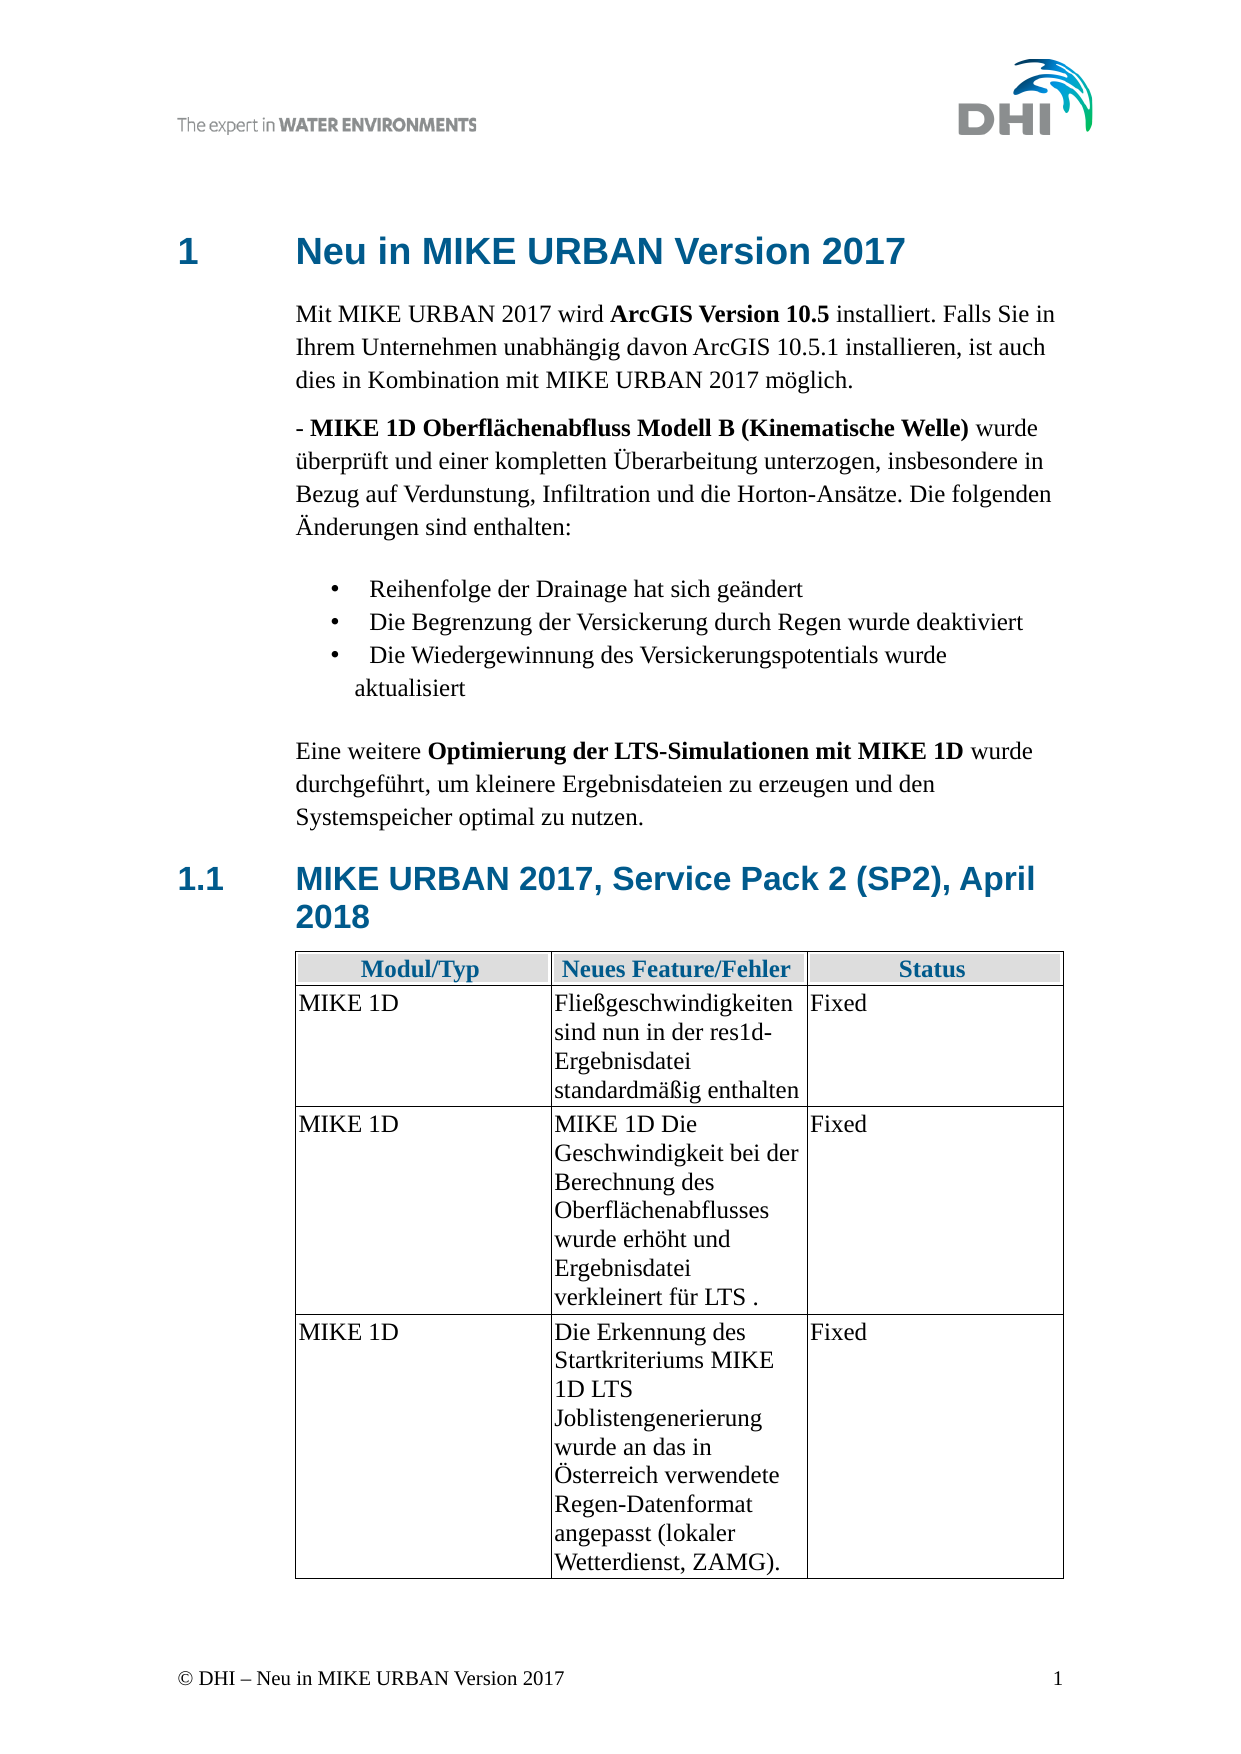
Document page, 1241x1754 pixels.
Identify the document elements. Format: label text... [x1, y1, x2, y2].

table_cell Die Erkennung des Startkriteriums MIKE 1D LTS Joblistengenerierung wurde an das in Österreich verwendete Regen-Datenformat angepasst (lokaler Wetterdienst, ZAMG). [552, 1315, 807, 1578]
table_cell Fixed [808, 1107, 1063, 1313]
table_cell MIKE 1D [296, 986, 551, 1106]
table_header Modul/Typ [296, 952, 551, 985]
subtitle Neu in MIKE URBAN Version 2017 [177, 229, 1063, 272]
text - MIKE 1D Oberflächenabfluss Modell B (Kinematische Welle) wurde überprüft und einer kompletten Überarbeitung unterzogen, insbesondere in Bezug auf Verdunstung, Infiltration und die Horton-Ansätze. Die folgenden Änderungen sind enthalten: [295, 413, 1063, 541]
table_header Status [808, 952, 1063, 985]
list Die Wiedergewinnung des Versickerungspotentials wurde aktualisiert [339, 640, 1063, 702]
table_cell Fixed [808, 1315, 1063, 1578]
table_header Neues Feature/Fehler [552, 952, 807, 985]
table_cell MIKE 1D [296, 1315, 551, 1578]
picture [958, 59, 1093, 135]
table_cell MIKE 1D [296, 1107, 551, 1313]
picture [177, 117, 477, 135]
table_cell Fixed [808, 986, 1063, 1106]
table_cell Fließgeschwindigkeiten sind nun in der res1d-Ergebnisdatei standardmäßig enthalten [552, 986, 807, 1106]
text Mit MIKE URBAN 2017 wird ArcGIS Version 10.5 installiert. Falls Sie in Ihrem Unternehmen unabhängig davon ArcGIS 10.5.1 installieren, ist auch dies in Kombination mit MIKE URBAN 2017 möglich. [295, 299, 1063, 394]
table_cell MIKE 1D Die Geschwindigkeit bei der Berechnung des Oberflächenabflusses wurde erhöht und Ergebnisdatei verkleinert für LTS . [552, 1107, 807, 1313]
text Eine weitere Optimierung der LTS-Simulationen mit MIKE 1D wurde durchgeführt, um kleinere Ergebnisdateien zu erzeugen und den Systemspeicher optimal zu nutzen. [295, 736, 1063, 831]
subtitle MIKE URBAN 2017, Service Pack 2 (SP2), April 2018 [177, 859, 1063, 936]
list Reihenfolge der Drainage hat sich geändert [339, 574, 1063, 603]
list Die Begrenzung der Versickerung durch Regen wurde deaktiviert [339, 607, 1063, 636]
